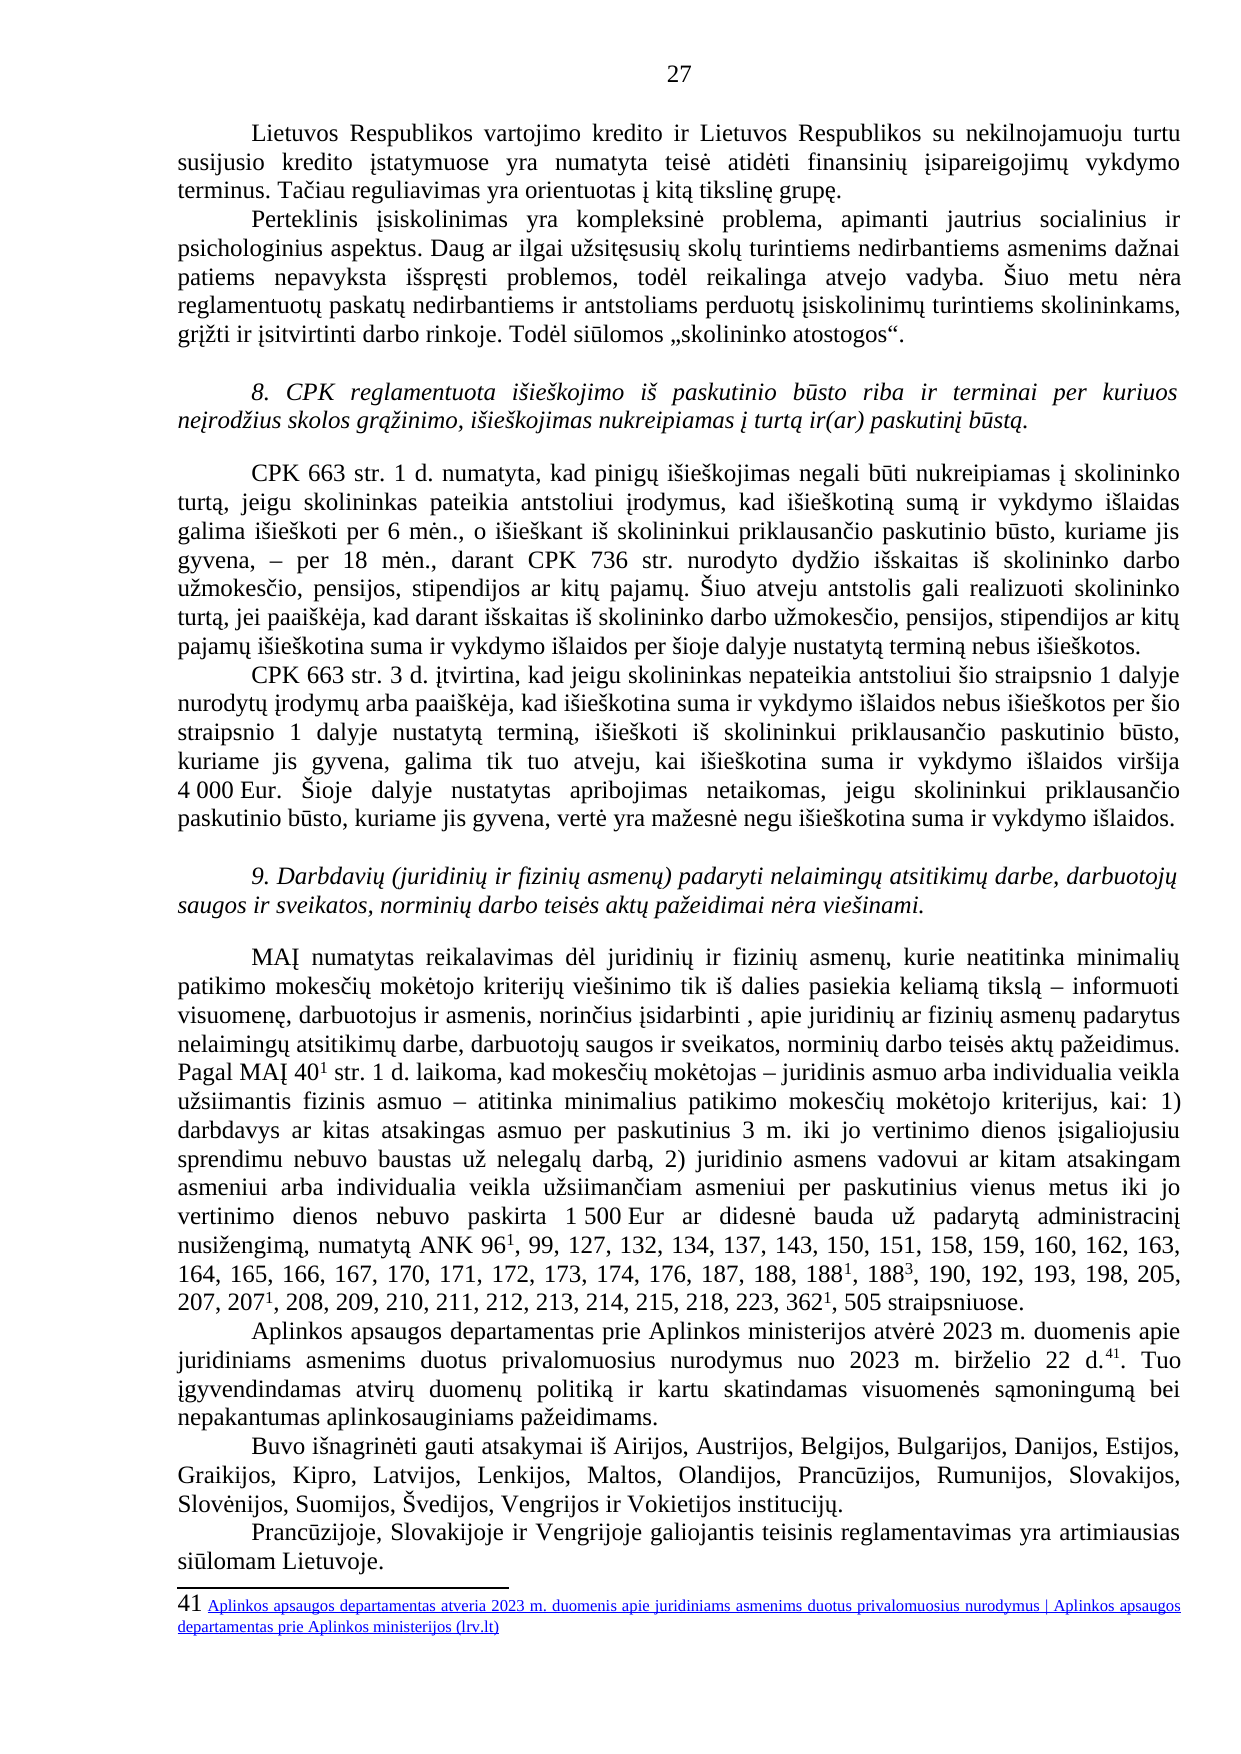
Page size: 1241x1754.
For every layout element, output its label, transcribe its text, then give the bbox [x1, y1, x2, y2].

text Lietuvos Respublikos vartojimo kredito ir Lietuvos Respublikos su nekilnojamuoju turtu susijusio kredito įstatymuose yra numatyta teisė atidėti finansinių įsipareigojimų vykdymo terminus. Tačiau reguliavimas yra orientuotas į kitą tikslinę grupę. [177, 118, 1181, 204]
text Aplinkos apsaugos departamentas prie Aplinkos ministerijos atvėrė 2023 m. duomenis apie juridiniams asmenims duotus privalomuosius nurodymus nuo 2023 m. birželio 22 d.. Tuo įgyvendindamas atvirų duomenų politiką ir kartu skatindamas visuomenės sąmoningumą bei nepakantumas aplinkosauginiams pažeidimams. [177, 1316, 1181, 1431]
text CPK 663 str. 1 d. numatyta, kad pinigų išieškojimas negali būti nukreipiamas į skolininko turtą, jeigu skolininkas pateikia antstoliui įrodymus, kad išieškotiną sumą ir vykdymo išlaidas galima išieškoti per 6 mėn., o išieškant iš skolininkui priklausančio paskutinio būsto, kuriame jis gyvena, – per 18 mėn., darant CPK 736 str. nurodyto dydžio išskaitas iš skolininko darbo užmokesčio, pensijos, stipendijos ar kitų pajamų. Šiuo atveju antstolis gali realizuoti skolininko turtą, jei paaiškėja, kad darant išskaitas iš skolininko darbo užmokesčio, pensijos, stipendijos ar kitų pajamų išieškotina suma ir vykdymo išlaidos per šioje dalyje nustatytą terminą nebus išieškotos. [177, 458, 1181, 660]
text MAĮ numatytas reikalavimas dėl juridinių ir fizinių asmenų, kurie neatitinka minimalių patikimo mokesčių mokėtojo kriterijų viešinimo tik iš dalies pasiekia keliamą tikslą – informuoti visuomenę, darbuotojus ir asmenis, norinčius įsidarbinti , apie juridinių ar fizinių asmenų padarytus nelaimingų atsitikimų darbe, darbuotojų saugos ir sveikatos, norminių darbo teisės aktų pažeidimus. Pagal MAĮ 401 str. 1 d. laikoma, kad mokesčių mokėtojas – juridinis asmuo arba individualia veikla užsiimantis fizinis asmuo – atitinka minimalius patikimo mokesčių mokėtojo kriterijus, kai: 1) darbdavys ar kitas atsakingas asmuo per paskutinius 3 m. iki jo vertinimo dienos įsigaliojusiu sprendimu nebuvo baustas už nelegalų darbą, 2) juridinio asmens vadovui ar kitam atsakingam asmeniui arba individualia veikla užsiimančiam asmeniui per paskutinius vienus metus iki jo vertinimo dienos nebuvo paskirta 1 500 Eur ar didesnė bauda už padarytą administracinį nusižengimą, numatytą ANK 961, 99, 127, 132, 134, 137, 143, 150, 151, 158, 159, 160, 162, 163, 164, 165, 166, 167, 170, 171, 172, 173, 174, 176, 187, 188, 1881, 1883, 190, 192, 193, 198, 205, 207, 2071, 208, 209, 210, 211, 212, 213, 214, 215, 218, 223, 3621, 505 straipsniuose. [177, 942, 1181, 1316]
text 9. Darbdavių (juridinių ir fizinių asmenų) padaryti nelaimingų atsitikimų darbe, darbuotojų saugos ir sveikatos, norminių darbo teisės aktų pažeidimai nėra viešinami. [177, 861, 1181, 918]
text CPK 663 str. 3 d. įtvirtina, kad jeigu skolininkas nepateikia antstoliui šio straipsnio 1 dalyje nurodytų įrodymų arba paaiškėja, kad išieškotina suma ir vykdymo išlaidos nebus išieškotos per šio straipsnio 1 dalyje nustatytą terminą, išieškoti iš skolininkui priklausančio paskutinio būsto, kuriame jis gyvena, galima tik tuo atveju, kai išieškotina suma ir vykdymo išlaidos viršija 4 000 Eur. Šioje dalyje nustatytas apribojimas netaikomas, jeigu skolininkui priklausančio paskutinio būsto, kuriame jis gyvena, vertė yra mažesnė negu išieškotina suma ir vykdymo išlaidos. [177, 660, 1181, 832]
text Aplinkos apsaugos departamentas atveria 2023 m. duomenis apie juridiniams asmenims duotus privalomuosius nurodymus | Aplinkos apsaugos departamentas prie Aplinkos ministerijos (lrv.lt) [177, 1588, 1181, 1636]
text 8. CPK reglamentuota išieškojimo iš paskutinio būsto riba ir terminai per kuriuos neįrodžius skolos grąžinimo, išieškojimas nukreipiamas į turtą ir(ar) paskutinį būstą. [177, 377, 1181, 434]
text Buvo išnagrinėti gauti atsakymai iš Airijos, Austrijos, Belgijos, Bulgarijos, Danijos, Estijos, Graikijos, Kipro, Latvijos, Lenkijos, Maltos, Olandijos, Prancūzijos, Rumunijos, Slovakijos, Slovėnijos, Suomijos, Švedijos, Vengrijos ir Vokietijos institucijų. [177, 1431, 1181, 1517]
text Prancūzijoje, Slovakijoje ir Vengrijoje galiojantis teisinis reglamentavimas yra artimiausias siūlomam Lietuvoje. [177, 1517, 1181, 1575]
text Perteklinis įsiskolinimas yra kompleksinė problema, apimanti jautrius socialinius ir psichologinius aspektus. Daug ar ilgai užsitęsusių skolų turintiems nedirbantiems asmenims dažnai patiems nepavyksta išspręsti problemos, todėl reikalinga atvejo vadyba. Šiuo metu nėra reglamentuotų paskatų nedirbantiems ir antstoliams perduotų įsiskolinimų turintiems skolininkams, grįžti ir įsitvirtinti darbo rinkoje. Todėl siūlomos „skolininko atostogos“. [177, 204, 1181, 348]
